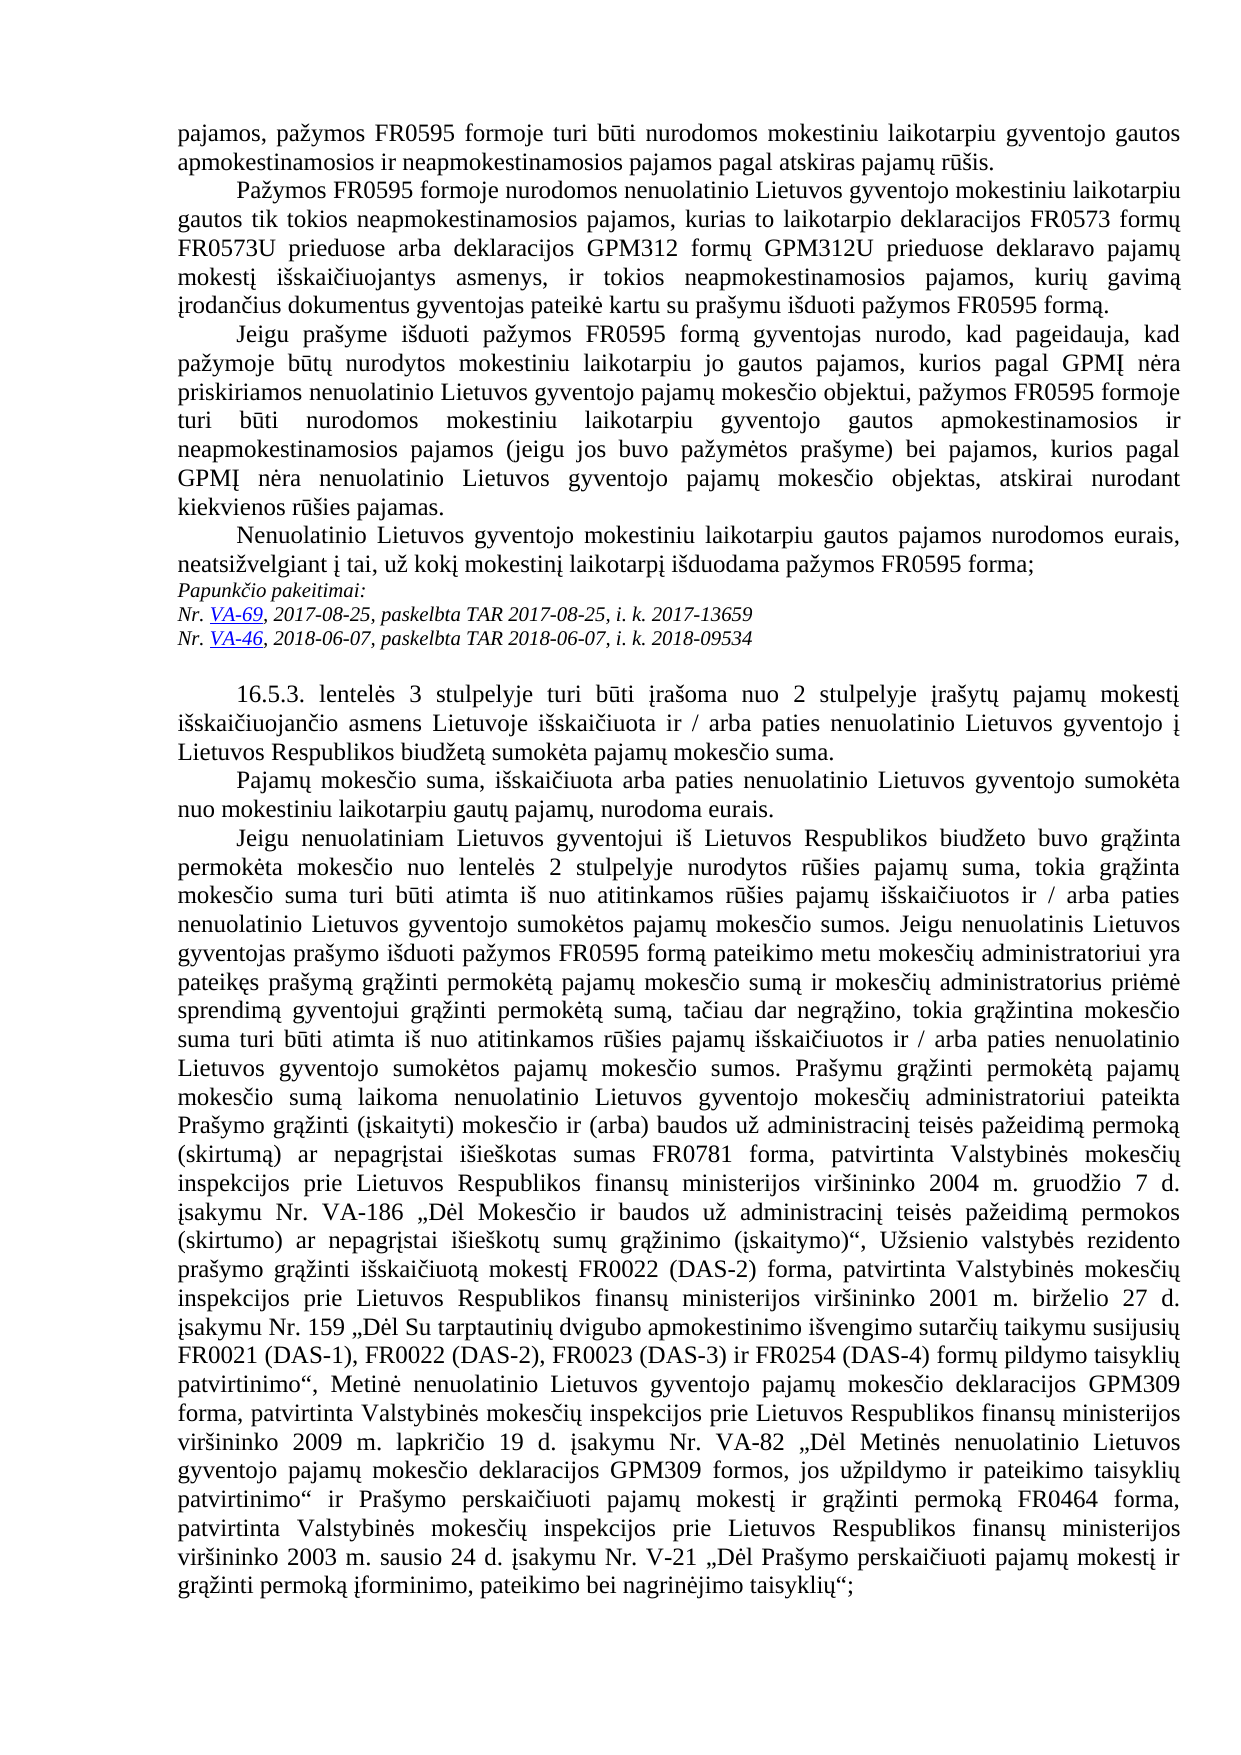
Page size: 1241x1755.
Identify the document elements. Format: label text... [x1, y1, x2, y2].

text Nr. VA-69, 2017-08-25, paskelbta TAR 2017-08-25, i. k. 2017-13659 [177, 602, 1181, 626]
text Nr. VA-46, 2018-06-07, paskelbta TAR 2018-06-07, i. k. 2018-09534 [177, 626, 1181, 650]
text Papunkčio pakeitimai: [177, 578, 1181, 602]
text Jeigu nenuolatiniam Lietuvos gyventojui iš Lietuvos Respublikos biudžeto buvo grąžinta permokėta mokesčio nuo lentelės 2 stulpelyje nurodytos rūšies pajamų suma, tokia grąžinta mokesčio suma turi būti atimta iš nuo atitinkamos rūšies pajamų išskaičiuotos ir / arba paties nenuolatinio Lietuvos gyventojo sumokėtos pajamų mokesčio sumos. Jeigu nenuolatinis Lietuvos gyventojas prašymo išduoti pažymos FR0595 formą pateikimo metu mokesčių administratoriui yra pateikęs prašymą grąžinti permokėtą pajamų mokesčio sumą ir mokesčių administratorius priėmė sprendimą gyventojui grąžinti permokėtą sumą, tačiau dar negrąžino, tokia grąžintina mokesčio suma turi būti atimta iš nuo atitinkamos rūšies pajamų išskaičiuotos ir / arba paties nenuolatinio Lietuvos gyventojo sumokėtos pajamų mokesčio sumos. Prašymu grąžinti permokėtą pajamų mokesčio sumą laikoma nenuolatinio Lietuvos gyventojo mokesčių administratoriui pateikta Prašymo grąžinti (įskaityti) mokesčio ir (arba) baudos už administracinį teisės pažeidimą permoką (skirtumą) ar nepagrįstai išieškotas sumas FR0781 forma, patvirtinta Valstybinės mokesčių inspekcijos prie Lietuvos Respublikos finansų ministerijos viršininko 2004 m. gruodžio 7 d. įsakymu Nr. VA-186 „Dėl Mokesčio ir baudos už administracinį teisės pažeidimą permokos (skirtumo) ar nepagrįstai išieškotų sumų grąžinimo (įskaitymo)“, Užsienio valstybės rezidento prašymo grąžinti išskaičiuotą mokestį FR0022 (DAS-2) forma, patvirtinta Valstybinės mokesčių inspekcijos prie Lietuvos Respublikos finansų ministerijos viršininko 2001 m. birželio 27 d. įsakymu Nr. 159 „Dėl Su tarptautinių dvigubo apmokestinimo išvengimo sutarčių taikymu susijusių FR0021 (DAS-1), FR0022 (DAS-2), FR0023 (DAS-3) ir FR0254 (DAS-4) formų pildymo taisyklių patvirtinimo“, Metinė nenuolatinio Lietuvos gyventojo pajamų mokesčio deklaracijos GPM309 forma, patvirtinta Valstybinės mokesčių inspekcijos prie Lietuvos Respublikos finansų ministerijos viršininko 2009 m. lapkričio 19 d. įsakymu Nr. VA-82 „Dėl Metinės nenuolatinio Lietuvos gyventojo pajamų mokesčio deklaracijos GPM309 formos, jos užpildymo ir pateikimo taisyklių patvirtinimo“ ir Prašymo perskaičiuoti pajamų mokestį ir grąžinti permoką FR0464 forma, patvirtinta Valstybinės mokesčių inspekcijos prie Lietuvos Respublikos finansų ministerijos viršininko 2003 m. sausio 24 d. įsakymu Nr. V-21 „Dėl Prašymo perskaičiuoti pajamų mokestį ir grąžinti permoką įforminimo, pateikimo bei nagrinėjimo taisyklių“; [177, 823, 1181, 1599]
text Pajamų mokesčio suma, išskaičiuota arba paties nenuolatinio Lietuvos gyventojo sumokėta nuo mokestiniu laikotarpiu gautų pajamų, nurodoma eurais. [177, 765, 1181, 823]
text Nenuolatinio Lietuvos gyventojo mokestiniu laikotarpiu gautos pajamos nurodomos eurais, neatsižvelgiant į tai, už kokį mokestinį laikotarpį išduodama pažymos FR0595 forma; [177, 521, 1181, 578]
text 16.5.3. lentelės 3 stulpelyje turi būti įrašoma nuo 2 stulpelyje įrašytų pajamų mokestį išskaičiuojančio asmens Lietuvoje išskaičiuota ir / arba paties nenuolatinio Lietuvos gyventojo į Lietuvos Respublikos biudžetą sumokėta pajamų mokesčio suma. [177, 679, 1181, 765]
text Jeigu prašyme išduoti pažymos FR0595 formą gyventojas nurodo, kad pageidauja, kad pažymoje būtų nurodytos mokestiniu laikotarpiu jo gautos pajamos, kurios pagal GPMĮ nėra priskiriamos nenuolatinio Lietuvos gyventojo pajamų mokesčio objektui, pažymos FR0595 formoje turi būti nurodomos mokestiniu laikotarpiu gyventojo gautos apmokestinamosios ir neapmokestinamosios pajamos (jeigu jos buvo pažymėtos prašyme) bei pajamos, kurios pagal GPMĮ nėra nenuolatinio Lietuvos gyventojo pajamų mokesčio objektas, atskirai nurodant kiekvienos rūšies pajamas. [177, 319, 1181, 521]
text Pažymos FR0595 formoje nurodomos nenuolatinio Lietuvos gyventojo mokestiniu laikotarpiu gautos tik tokios neapmokestinamosios pajamos, kurias to laikotarpio deklaracijos FR0573 formų FR0573U prieduose arba deklaracijos GPM312 formų GPM312U prieduose deklaravo pajamų mokestį išskaičiuojantys asmenys, ir tokios neapmokestinamosios pajamos, kurių gavimą įrodančius dokumentus gyventojas pateikė kartu su prašymu išduoti pažymos FR0595 formą. [177, 176, 1181, 319]
text pajamos, pažymos FR0595 formoje turi būti nurodomos mokestiniu laikotarpiu gyventojo gautos apmokestinamosios ir neapmokestinamosios pajamos pagal atskiras pajamų rūšis. [177, 118, 1181, 176]
